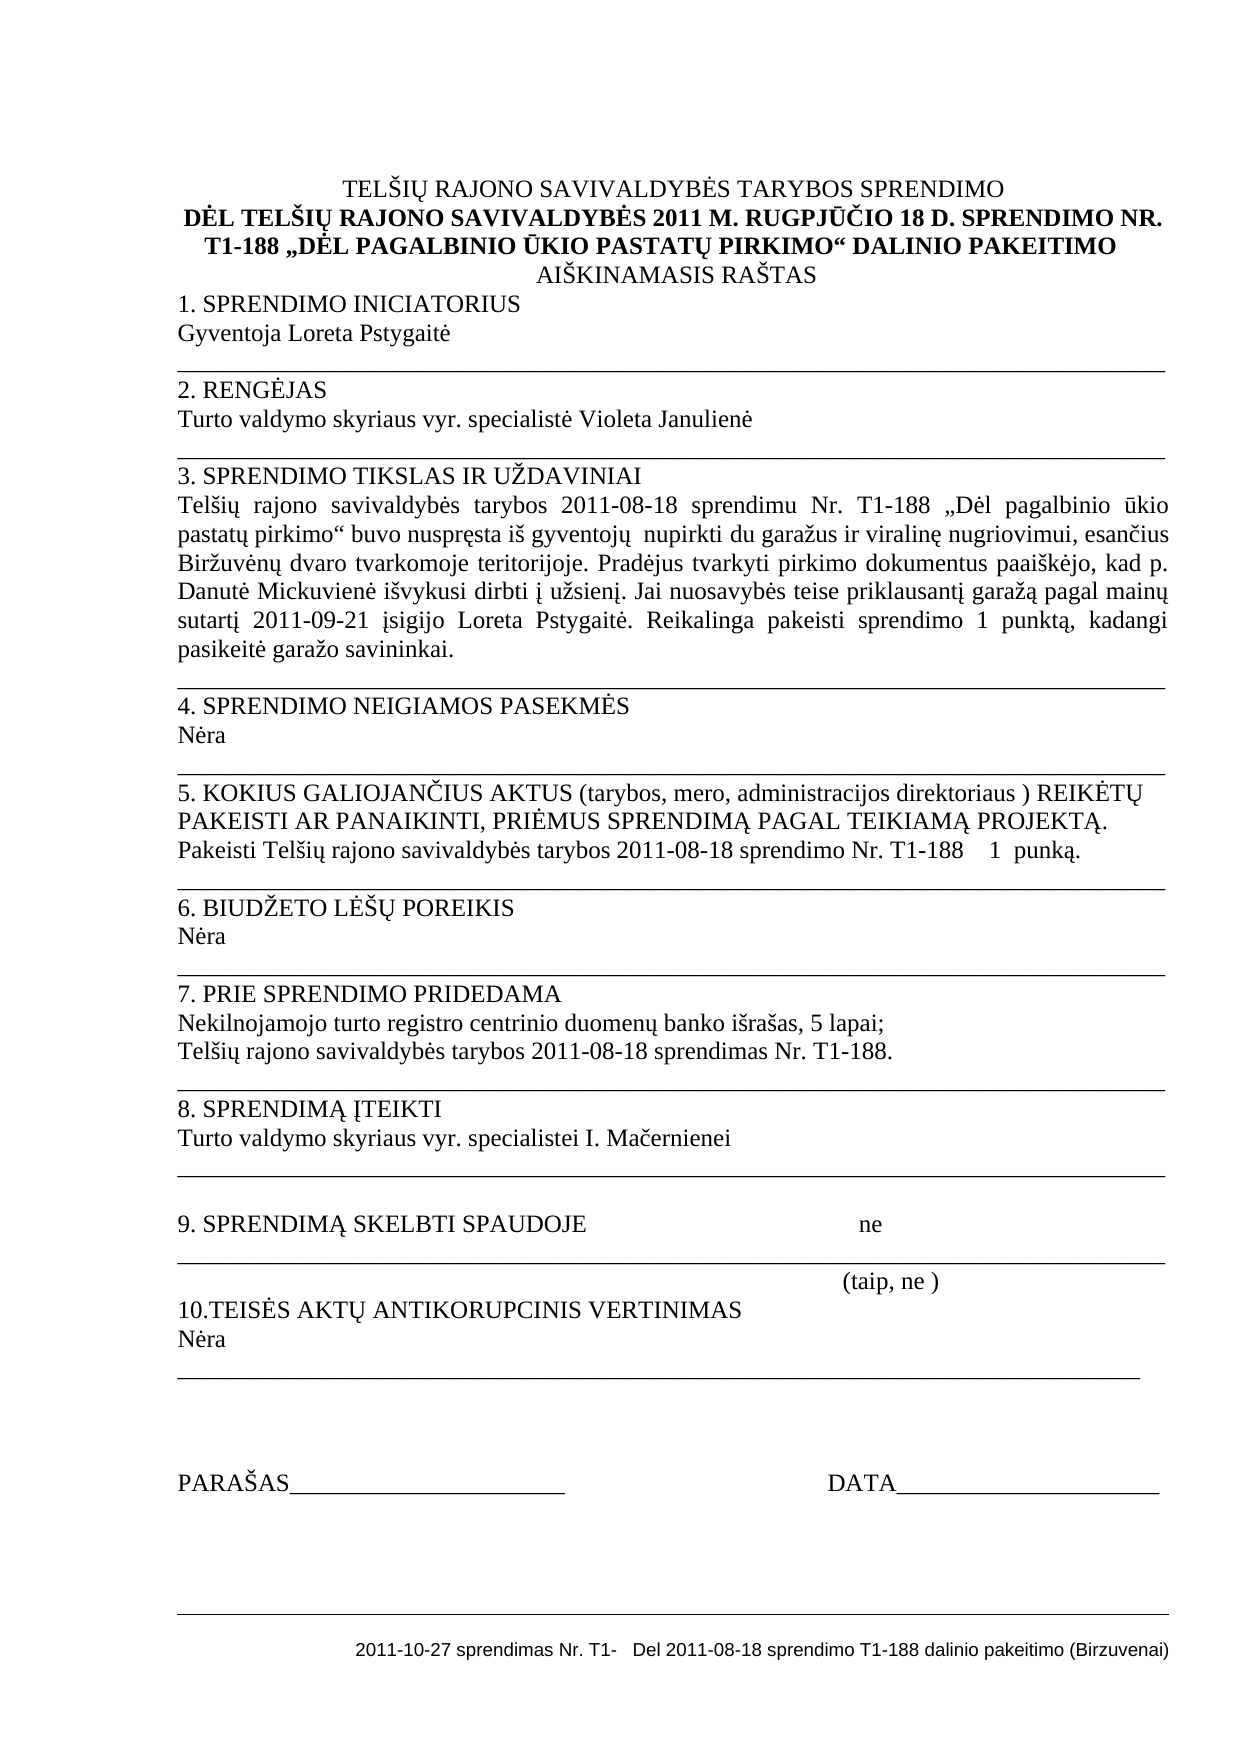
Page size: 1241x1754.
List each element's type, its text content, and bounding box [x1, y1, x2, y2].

text (taip, ne ) [177, 1266, 1169, 1295]
text _______________________________________________________________________________ [177, 346, 1169, 375]
text AIŠKINAMASIS RAŠTAS [177, 260, 1169, 289]
text 7. PRIE SPRENDIMO PRIDEDAMA [177, 979, 1169, 1008]
text 9. SPRENDIMĄ SKELBTI SPAUDOJE ne [177, 1209, 1169, 1238]
text PARAŠAS______________________ DATA_____________________ [177, 1468, 1169, 1496]
text _______________________________________________________________________________ [177, 950, 1169, 979]
text DĖL TELŠIŲ RAJONO SAVIVALDYBĖS 2011 M. RUGPJŪČIO 18 D. SPRENDIMO NR. T1-188 „DĖL PAGALBINIO ŪKIO PASTATŲ PIRKIMO“ DALINIO PAKEITIMO [177, 203, 1169, 260]
text 6. BIUDŽETO LĖŠŲ POREIKIS [177, 893, 1169, 921]
text _______________________________________________________________________________ [177, 1238, 1169, 1266]
text 8. SPRENDIMĄ ĮTEIKTI [177, 1094, 1169, 1123]
text 2. RENGĖJAS [177, 375, 1169, 404]
text _______________________________________________________________________________ [177, 663, 1169, 691]
text _______________________________________________________________________________ [177, 1151, 1169, 1180]
text _____________________________________________________________________________ [177, 1353, 1169, 1381]
text Gyventoja Loreta Pstygaitė [177, 318, 1169, 346]
text Nekilnojamojo turto registro centrinio duomenų banko išrašas, 5 lapai; [177, 1008, 1169, 1036]
text Nėra [177, 921, 1169, 950]
text TELŠIŲ RAJONO SAVIVALDYBĖS TARYBOS SPRENDIMO [177, 174, 1169, 203]
text 3. SPRENDIMO TIKSLAS IR UŽDAVINIAI [177, 461, 1169, 490]
text Turto valdymo skyriaus vyr. specialistė Violeta Janulienė _______________________________________________________________________________ [177, 404, 1169, 461]
text Nėra [177, 1324, 1169, 1353]
text Nėra [177, 720, 1169, 749]
text Turto valdymo skyriaus vyr. specialistei I. Mačernienei [177, 1123, 1169, 1151]
text 10.TEISĖS AKTŲ ANTIKORUPCINIS VERTINIMAS [177, 1295, 1169, 1324]
text 4. SPRENDIMO NEIGIAMOS PASEKMĖS [177, 691, 1169, 720]
text Telšių rajono savivaldybės tarybos 2011-08-18 sprendimu Nr. T1-188 „Dėl pagalbinio ūkio pastatų pirkimo“ buvo nuspręsta iš gyventojų nupirkti du garažus ir viralinę nugriovimui, esančius Biržuvėnų dvaro tvarkomoje teritorijoje. Pradėjus tvarkyti pirkimo dokumentus paaiškėjo, kad p. Danutė Mickuvienė išvykusi dirbti į užsienį. Jai nuosavybės teise priklausantį garažą pagal mainų sutartį 2011-09-21 įsigijo Loreta Pstygaitė. Reikalinga pakeisti sprendimo 1 punktą, kadangi pasikeitė garažo savininkai. [177, 490, 1169, 663]
text _______________________________________________________________________________ [177, 749, 1169, 778]
text 1. SPRENDIMO INICIATORIUS [177, 289, 1169, 318]
text _______________________________________________________________________________ [177, 864, 1169, 893]
text 5. KOKIUS GALIOJANČIUS AKTUS (tarybos, mero, administracijos direktoriaus ) REIKĖTŲ PAKEISTI AR PANAIKINTI, PRIĖMUS SPRENDIMĄ PAGAL TEIKIAMĄ PROJEKTĄ. [177, 778, 1169, 835]
text Pakeisti Telšių rajono savivaldybės tarybos 2011-08-18 sprendimo Nr. T1-188 1 punką. [177, 835, 1169, 864]
text Telšių rajono savivaldybės tarybos 2011-08-18 sprendimas Nr. T1-188. [177, 1036, 1169, 1065]
text _______________________________________________________________________________ [177, 1065, 1169, 1094]
